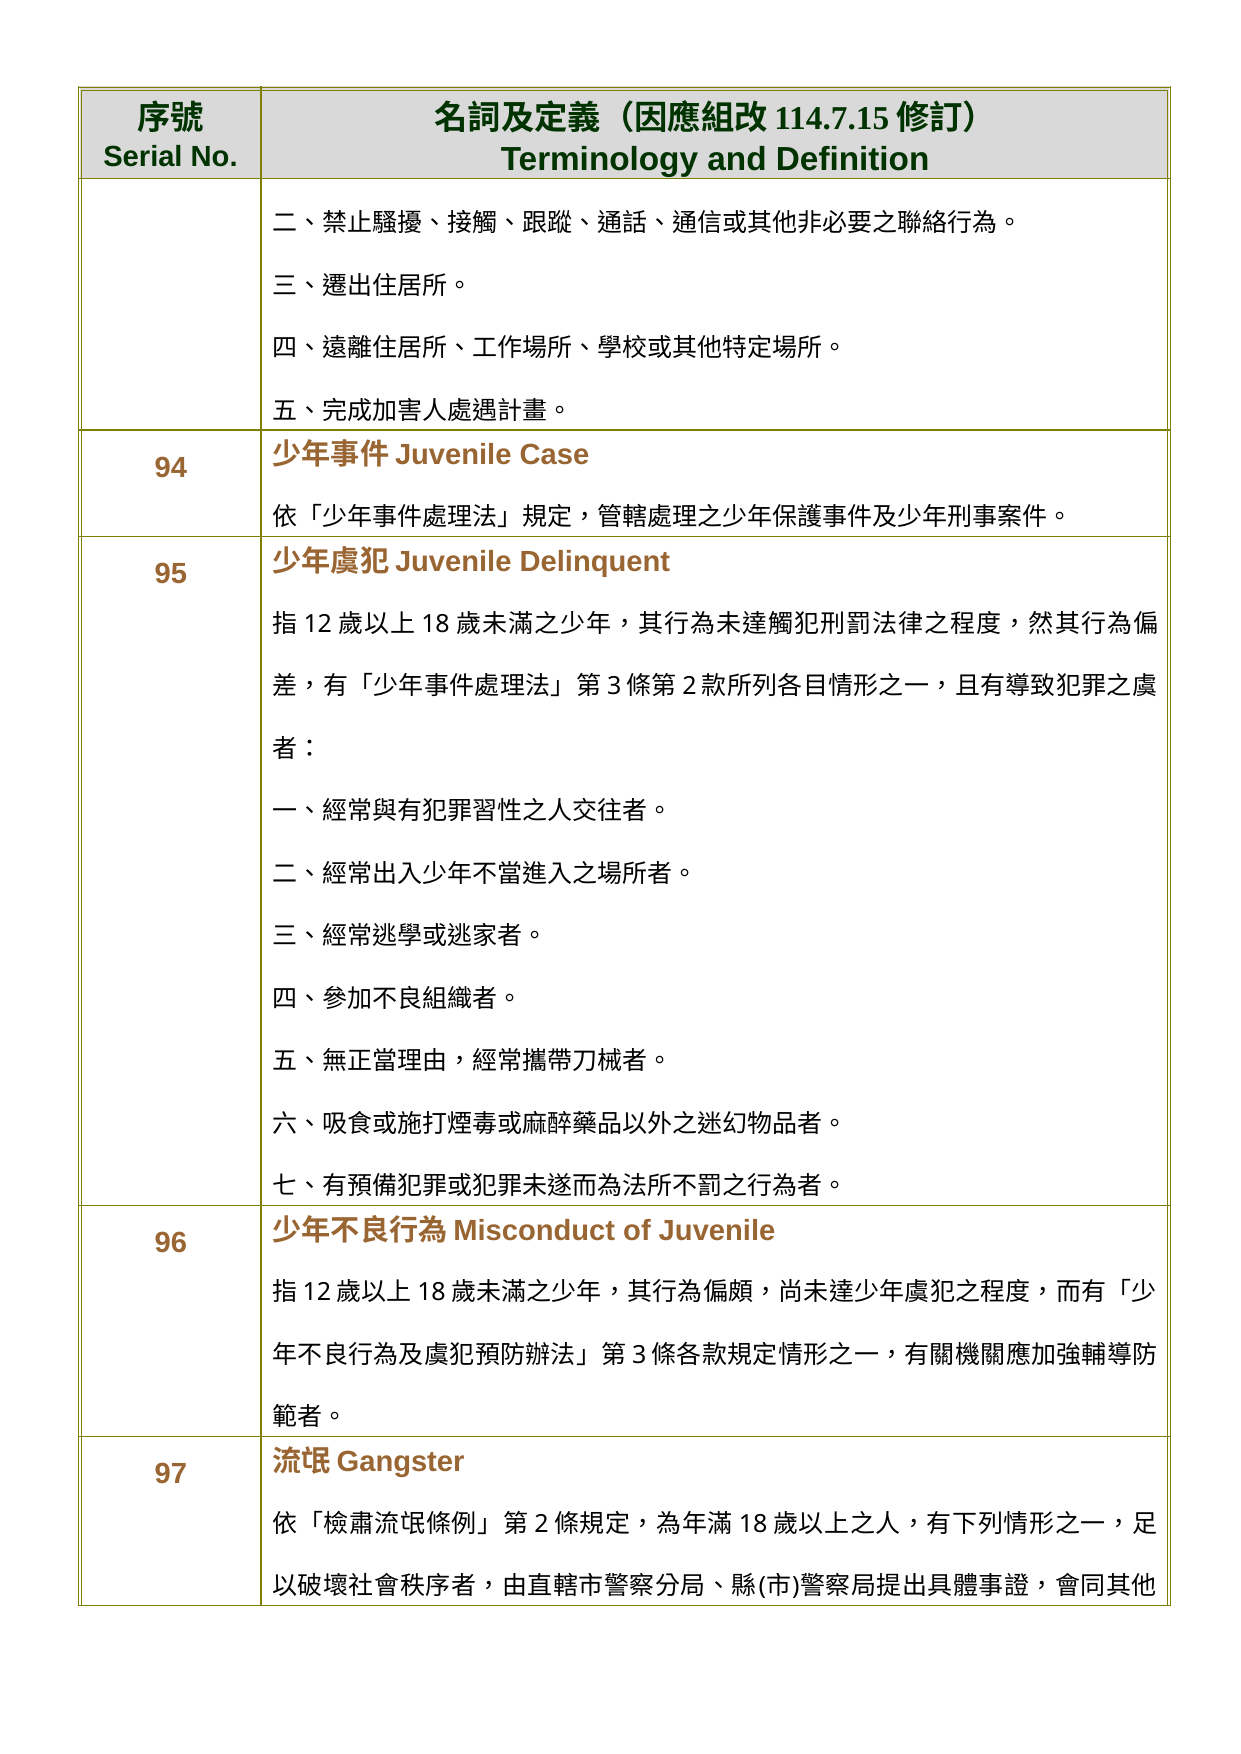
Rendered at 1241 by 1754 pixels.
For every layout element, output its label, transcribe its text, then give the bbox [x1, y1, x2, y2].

table_cell 二、禁止騷擾、接觸、跟蹤、通話、通信或其他非必要之聯絡行為。 三、遷出住居所。 四、遠離住居所、工作場所、學校或其他特定場所。 五、完成加害人處遇計畫。 [262, 179, 1167, 429]
table_cell 流氓Gangster 依「檢肅流氓條例」第2條規定，為年滿18歲以上之人，有下列情形之一，足以破壞社會秩序者，由直轄市警察分局、縣(市)警察局提出具體事證，會同其他 [262, 1437, 1167, 1605]
table_cell 少年事件Juvenile Case 依「少年事件處理法」規定，管轄處理之少年保護事件及少年刑事案件。 [262, 431, 1167, 536]
table_cell 96 [82, 1206, 260, 1436]
table_cell 97 [82, 1437, 260, 1605]
table_cell 少年不良行為Misconduct of Juvenile 指12歲以上18歲未滿之少年，其行為偏頗，尚未達少年虞犯之程度，而有「少年不良行為及虞犯預防辦法」第3條各款規定情形之一，有關機關應加強輔導防範者。 [262, 1206, 1167, 1436]
table_cell 少年虞犯Juvenile Delinquent 指12歲以上18歲未滿之少年，其行為未達觸犯刑罰法律之程度，然其行為偏差，有「少年事件處理法」第3條第2款所列各目情形之一，且有導致犯罪之虞者： 一、經常與有犯罪習性之人交往者。 二、經常出入少年不當進入之場所者。 三、經常逃學或逃家者。 四、參加不良組織者。 五、無正當理由，經常攜帶刀械者。 六、吸食或施打煙毒或麻醉藥品以外之迷幻物品者。 七、有預備犯罪或犯罪未遂而為法所不罰之行為者。 [262, 537, 1167, 1204]
table_header 名詞及定義（因應組改114.7.15修訂） Terminology and Definition [262, 91, 1167, 178]
table_cell 95 [82, 537, 260, 1204]
table_header 序號 Serial No. [82, 91, 260, 178]
table_cell 94 [82, 431, 260, 536]
table_cell [82, 179, 260, 429]
